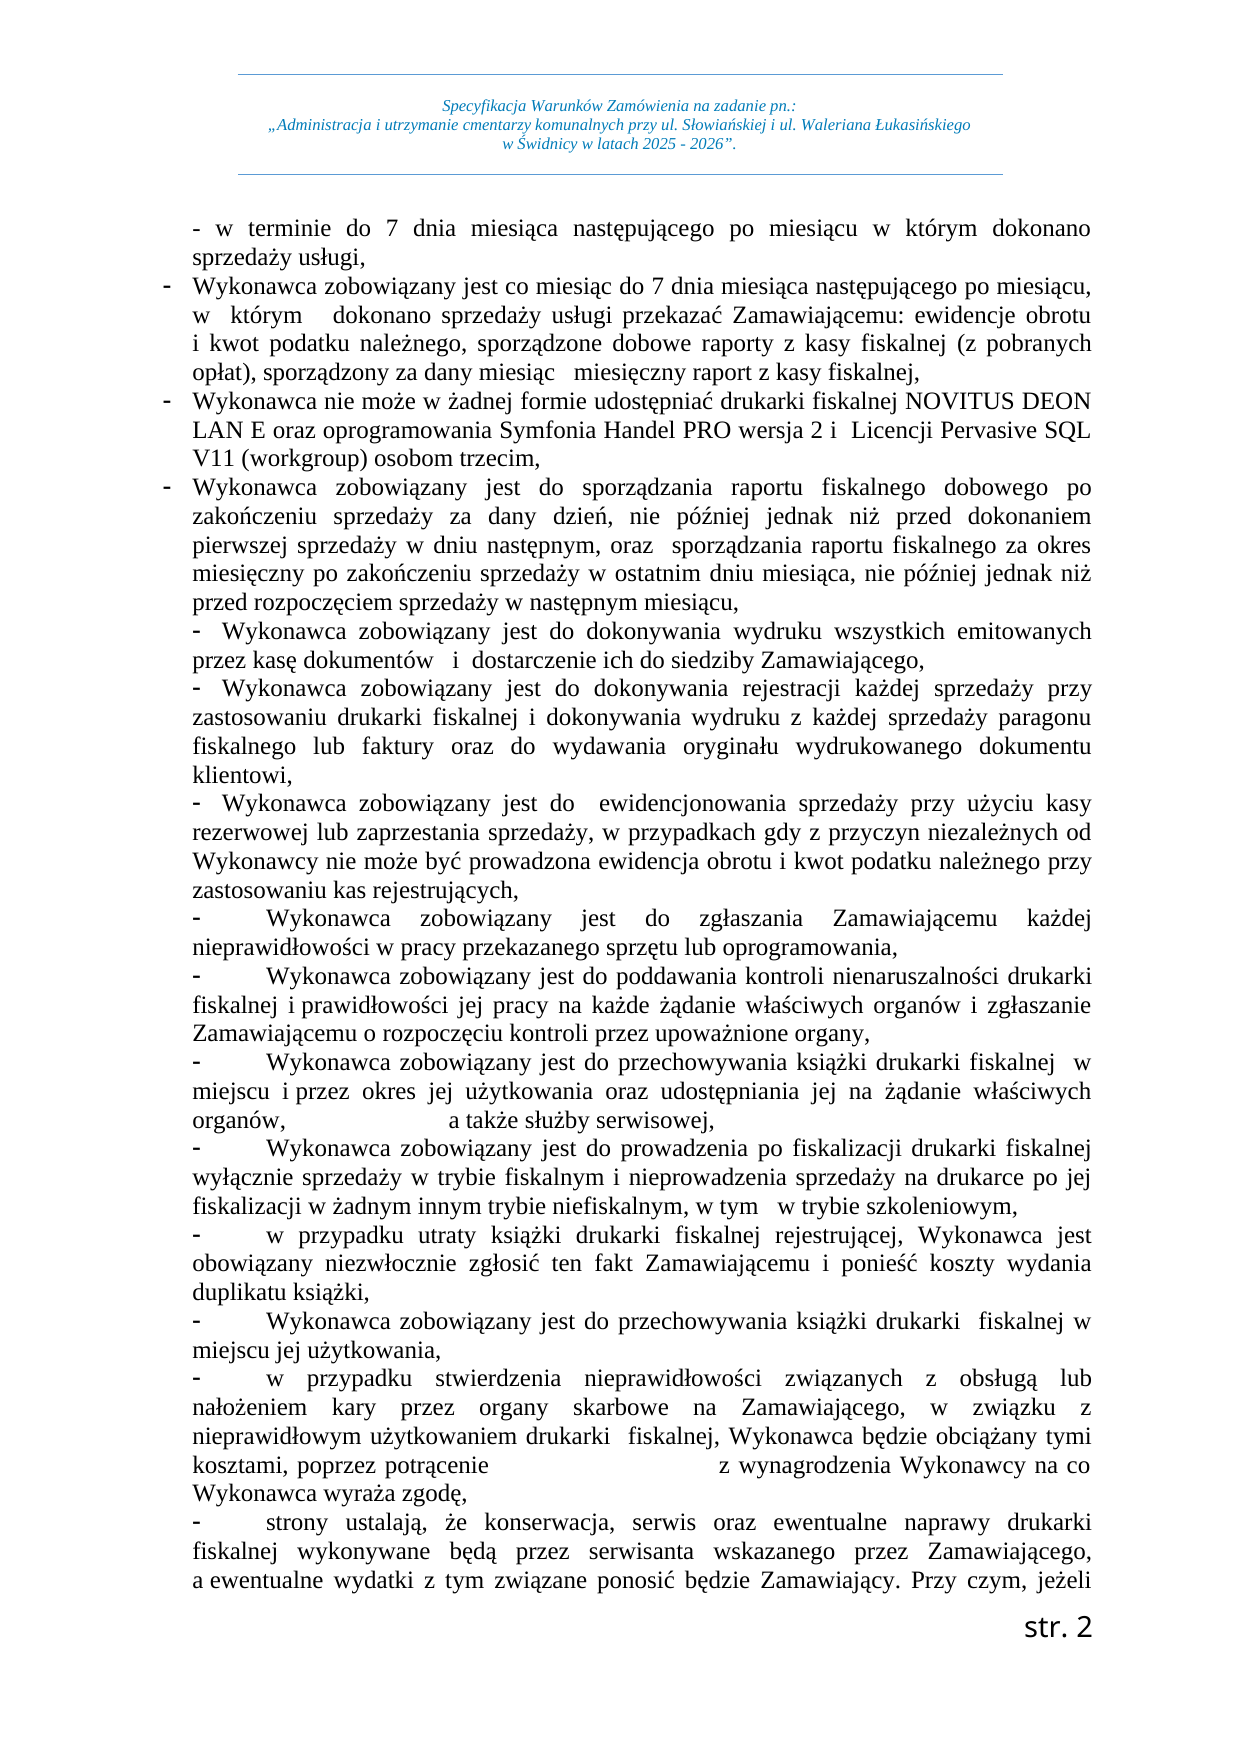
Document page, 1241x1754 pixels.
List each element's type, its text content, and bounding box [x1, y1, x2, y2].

list - w terminie do 7 dnia miesiąca następującego po miesiącu w którym dokonano sprzedaży usługi, [163, 213, 1092, 271]
list Wykonawca zobowiązany jest do sporządzania raportu fiskalnego dobowego po zakończeniu sprzedaży za dany dzień, nie później jednak niż przed dokonaniem pierwszej sprzedaży w dniu następnym, oraz sporządzania raportu fiskalnego za okres miesięczny po zakończeniu sprzedaży w ostatnim dniu miesiąca, nie później jednak niż przed rozpoczęciem sprzedaży w następnym miesiącu, [163, 472, 1092, 616]
list Wykonawca zobowiązany jest do dokonywania rejestracji każdej sprzedaży przy zastosowaniu drukarki fiskalnej i dokonywania wydruku z każdej sprzedaży paragonu fiskalnego lub faktury oraz do wydawania oryginału wydrukowanego dokumentu klientowi, [192, 673, 1092, 788]
list Wykonawca zobowiązany jest do ewidencjonowania sprzedaży przy użyciu kasy rezerwowej lub zaprzestania sprzedaży, w przypadkach gdy z przyczyn niezależnych od Wykonawcy nie może być prowadzona ewidencja obrotu i kwot podatku należnego przy zastosowaniu kas rejestrujących, [192, 788, 1092, 903]
list Wykonawca zobowiązany jest do poddawania kontroli nienaruszalności drukarki fiskalnej i prawidłowości jej pracy na każde żądanie właściwych organów i zgłaszanie Zamawiającemu o rozpoczęciu kontroli przez upoważnione organy, [192, 961, 1092, 1047]
list Wykonawca zobowiązany jest do dokonywania wydruku wszystkich emitowanych przez kasę dokumentów i dostarczenie ich do siedziby Zamawiającego, [192, 616, 1092, 673]
list Wykonawca zobowiązany jest do prowadzenia po fiskalizacji drukarki fiskalnej wyłącznie sprzedaży w trybie fiskalnym i nieprowadzenia sprzedaży na drukarce po jej fiskalizacji w żadnym innym trybie niefiskalnym, w tym w trybie szkoleniowym, [192, 1133, 1092, 1220]
list Wykonawca zobowiązany jest co miesiąc do 7 dnia miesiąca następującego po miesiącu, w którym dokonano sprzedaży usługi przekazać Zamawiającemu: ewidencje obrotu i kwot podatku należnego, sporządzone dobowe raporty z kasy fiskalnej (z pobranych opłat), sporządzony za dany miesiąc miesięczny raport z kasy fiskalnej, [163, 271, 1092, 386]
list Wykonawca zobowiązany jest do zgłaszania Zamawiającemu każdej nieprawidłowości w pracy przekazanego sprzętu lub oprogramowania, [192, 903, 1092, 961]
list Wykonawca nie może w żadnej formie udostępniać drukarki fiskalnej NOVITUS DEON LAN E oraz oprogramowania Symfonia Handel PRO wersja 2 i Licencji Pervasive SQL V11 (workgroup) osobom trzecim, [163, 386, 1092, 472]
list Wykonawca zobowiązany jest do przechowywania książki drukarki fiskalnej w miejscu jej użytkowania, [192, 1306, 1092, 1363]
list w przypadku stwierdzenia nieprawidłowości związanych z obsługą lub nałożeniem kary przez organy skarbowe na Zamawiającego, w związku z nieprawidłowym użytkowaniem drukarki fiskalnej, Wykonawca będzie obciążany tymi kosztami, poprzez potrącenie z wynagrodzenia Wykonawcy na co Wykonawca wyraża zgodę, [192, 1363, 1092, 1507]
list strony ustalają, że konserwacja, serwis oraz ewentualne naprawy drukarki fiskalnej wykonywane będą przez serwisanta wskazanego przez Zamawiającego, a ewentualne wydatki z tym związane ponosić będzie Zamawiający. Przy czym, jeżeli [192, 1507, 1092, 1593]
list Wykonawca zobowiązany jest do przechowywania książki drukarki fiskalnej w miejscu i przez okres jej użytkowania oraz udostępniania jej na żądanie właściwych organów, a także służby serwisowej, [192, 1047, 1092, 1133]
list w przypadku utraty książki drukarki fiskalnej rejestrującej, Wykonawca jest obowiązany niezwłocznie zgłosić ten fakt Zamawiającemu i ponieść koszty wydania duplikatu książki, [192, 1220, 1092, 1306]
